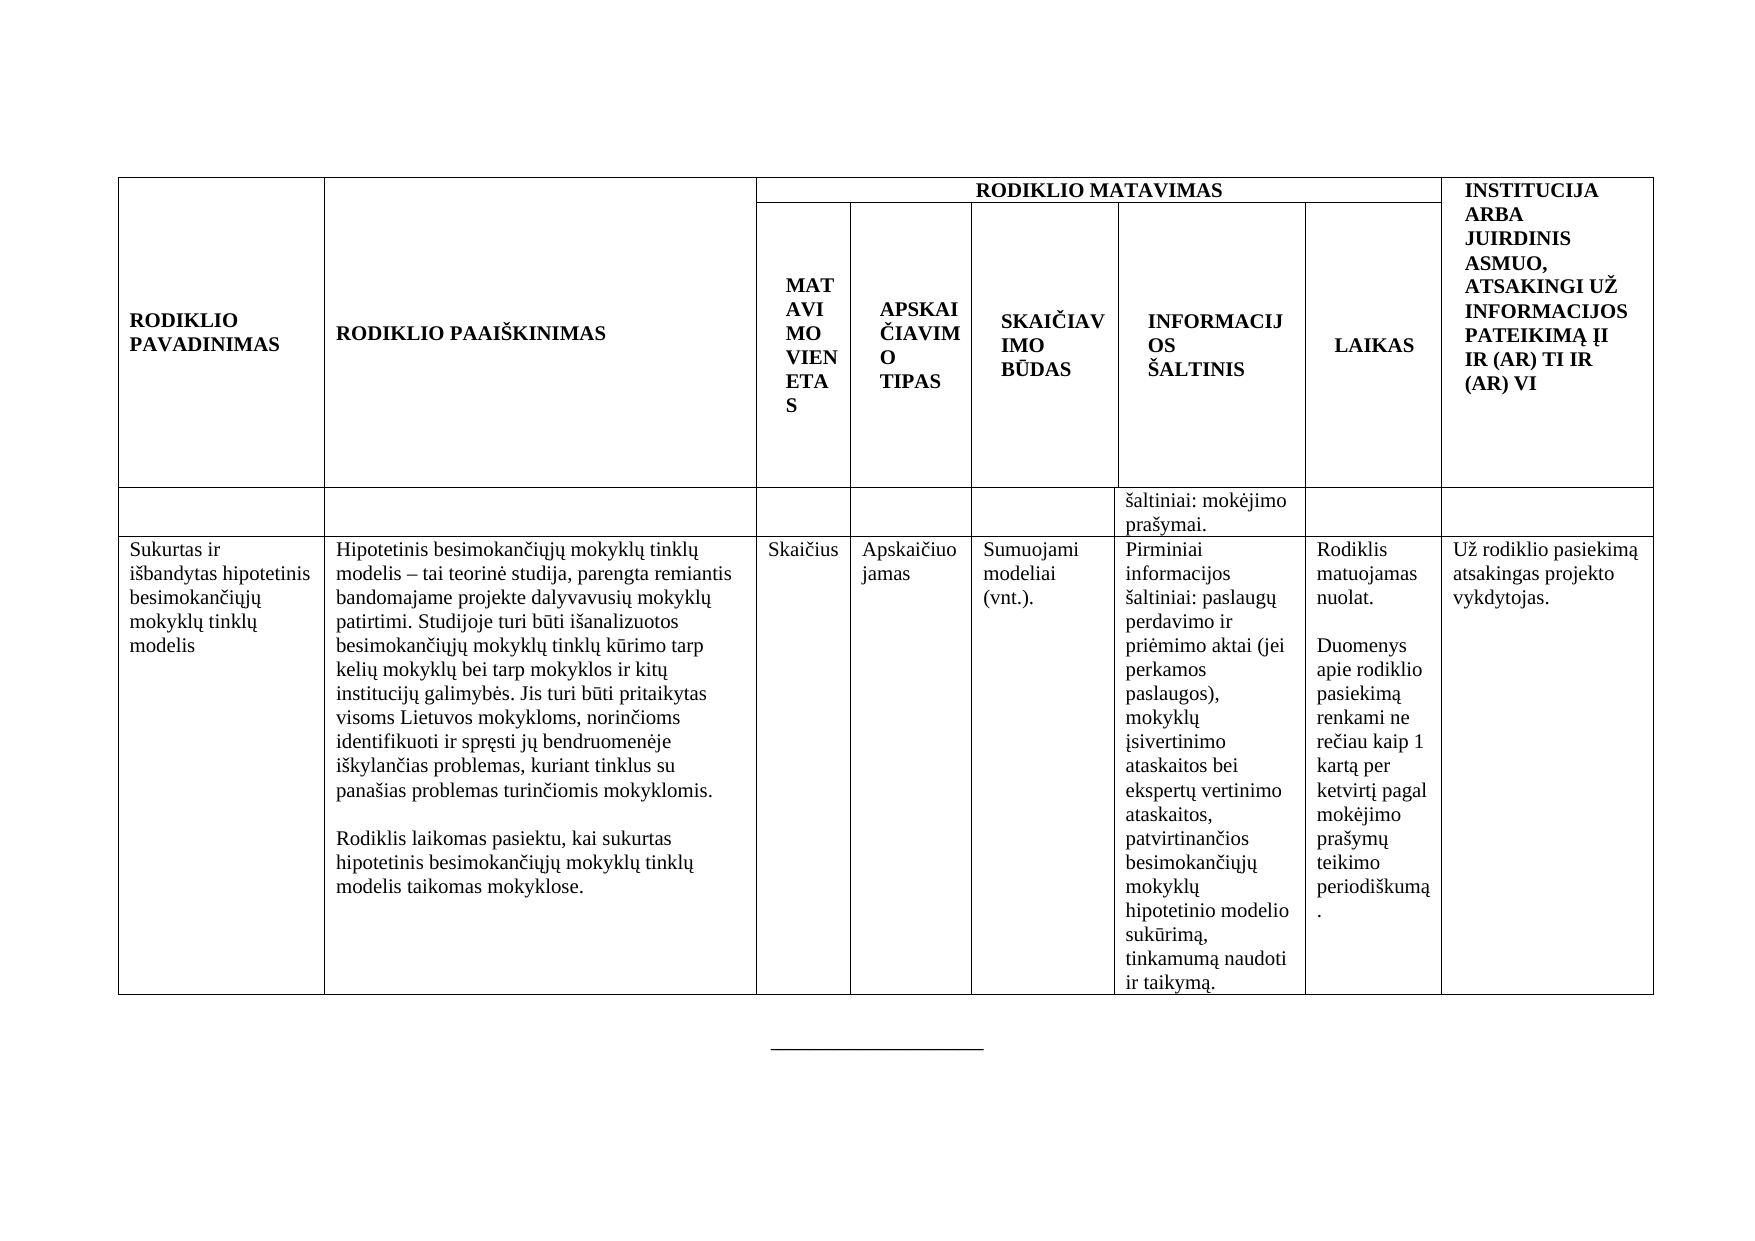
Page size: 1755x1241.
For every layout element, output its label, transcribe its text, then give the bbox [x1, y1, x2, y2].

table_cell [119, 488, 324, 536]
table_cell Skaičius [757, 537, 850, 994]
table_cell Hipotetinis besimokančiųjų mokyklų tinklų modelis – tai teorinė studija, parengta remiantis bandomajame projekte dalyvavusių mokyklų patirtimi. Studijoje turi būti išanalizuotos besimokančiųjų mokyklų tinklų kūrimo tarp kelių mokyklų bei tarp mokyklos ir kitų institucijų galimybės. Jis turi būti pritaikytas visoms Lietuvos mokykloms, norinčioms identifikuoti ir spręsti jų bendruomenėje iškylančias problemas, kuriant tinklus su panašias problemas turinčiomis mokyklomis. Rodiklis laikomas pasiektu, kai sukurtas hipotetinis besimokančiųjų mokyklų tinklų modelis taikomas mokyklose. [325, 537, 756, 994]
table_cell Rodiklis matuojamas nuolat. Duomenys apie rodiklio pasiekimą renkami ne rečiau kaip 1 kartą per ketvirtį pagal mokėjimo prašymų teikimo periodiškumą. [1306, 537, 1441, 994]
table_cell [325, 488, 756, 536]
table_cell LAIKAS [1306, 203, 1441, 487]
table_cell Apskaičiuojamas [851, 537, 971, 994]
table_cell [757, 488, 850, 536]
table_cell Sukurtas ir išbandytas hipotetinis besimokančiųjų mokyklų tinklų modelis [119, 537, 324, 994]
table_header RODIKLIO PAAIŠKINIMAS [325, 178, 756, 487]
table_cell APSKAIČIAVIMO TIPAS [851, 203, 971, 487]
table_cell Už rodiklio pasiekimą atsakingas projekto vykdytojas. [1442, 537, 1653, 994]
table_header RODIKLIO MATAVIMAS [757, 178, 1441, 202]
table_cell [851, 488, 971, 536]
table_header RODIKLIO PAVADINIMAS [119, 178, 324, 487]
table_cell [1442, 488, 1653, 536]
text _________________ [118, 1024, 1636, 1053]
table_cell Sumuojami modeliai (vnt.). [972, 537, 1114, 994]
table_cell MATAVIMO VIENETAS [757, 203, 850, 487]
table_cell SKAIČIAVIMO BŪDAS [972, 203, 1118, 487]
table_cell Pirminiai informacijos šaltiniai: paslaugų perdavimo ir priėmimo aktai (jei perkamos paslaugos), mokyklų įsivertinimo ataskaitos bei ekspertų vertinimo ataskaitos, patvirtinančios besimokančiųjų mokyklų hipotetinio modelio sukūrimą, tinkamumą naudoti ir taikymą. [1115, 537, 1305, 994]
table_cell šaltiniai: mokėjimo prašymai. [1115, 488, 1305, 536]
table_cell [972, 488, 1114, 536]
table_header Institucija arba juirdinis asmuo, atsakingi už informacijos pateikimą įI ir (ar) tI ir (ar) vI [1442, 178, 1653, 487]
table_cell INFORMACIJOS ŠALTINIS [1119, 203, 1305, 487]
table_cell [1306, 488, 1441, 536]
